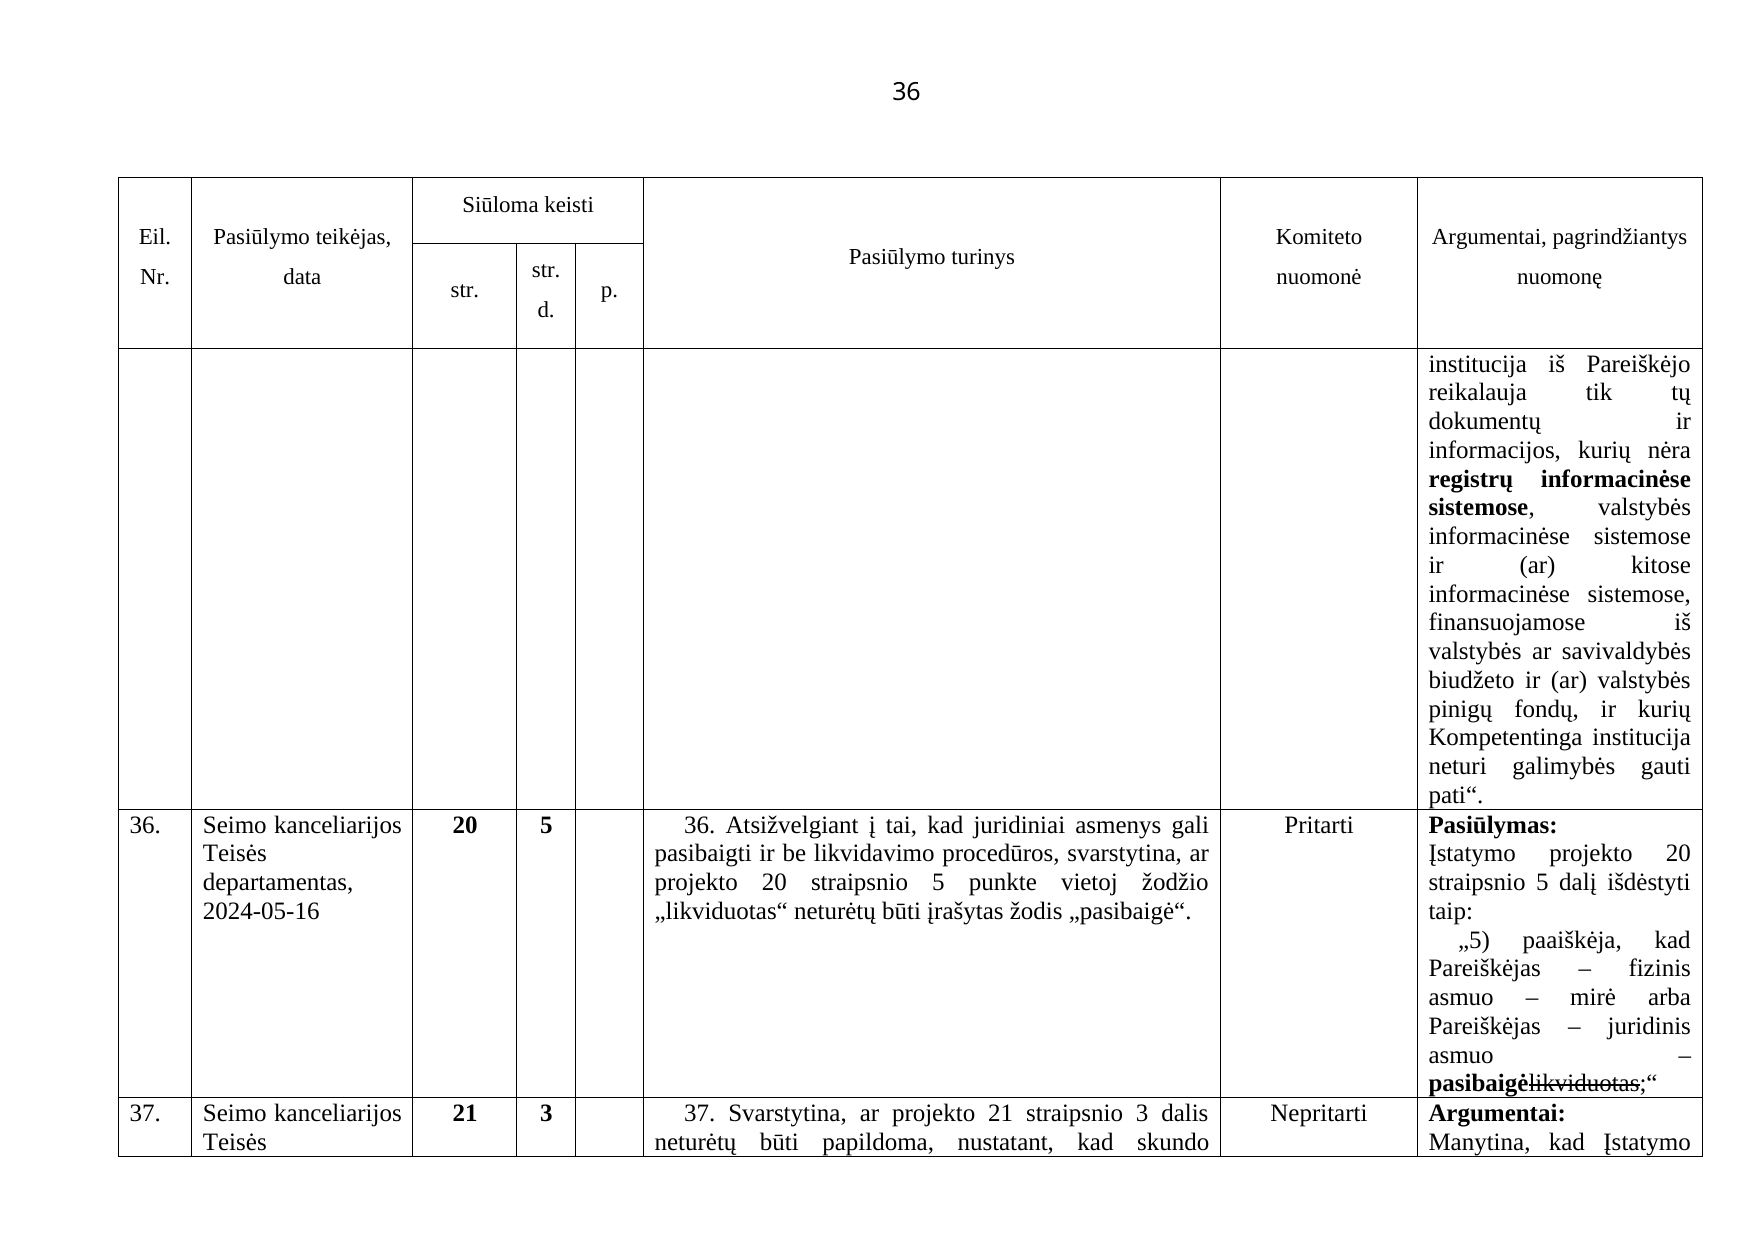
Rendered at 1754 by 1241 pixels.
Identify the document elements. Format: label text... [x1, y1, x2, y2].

table_cell [644, 349, 1220, 809]
table_header Pasiūlymo turinys [644, 178, 1220, 348]
table_cell str. d. [517, 244, 575, 348]
table_cell Seimo kanceliarijos Teisės departamentas, 2024-05-16 [192, 810, 412, 1097]
table_cell 36. Atsižvelgiant į tai, kad juridiniai asmenys gali pasibaigti ir be likvidavimo procedūros, svarstytina, ar projekto 20 straipsnio 5 punkte vietoj žodžio „likviduotas“ neturėtų būti įrašytas žodis „pasibaigė“. [644, 810, 1220, 1097]
table_cell Argumentai: Manytina, kad Įstatymo [1418, 1098, 1702, 1156]
table_cell Pasiūlymas: Įstatymo projekto 20 straipsnio 5 dalį išdėstyti taip: „5) paaiškėja, kad Pareiškėjas – fizinis asmuo – mirė arba Pareiškėjas – juridinis asmuo – pasibaigėlikviduotas;“ [1418, 810, 1702, 1097]
table_header Siūloma keisti [413, 178, 643, 243]
table_cell institucija iš Pareiškėjo reikalauja tik tų dokumentų ir informacijos, kurių nėra registrų informacinėse sistemose, valstybės informacinėse sistemose ir (ar) kitose informacinėse sistemose, finansuojamose iš valstybės ar savivaldybės biudžeto ir (ar) valstybės pinigų fondų, ir kurių Kompetentinga institucija neturi galimybės gauti pati“. [1418, 349, 1702, 809]
table_cell str. [413, 244, 516, 348]
table_cell [119, 349, 191, 809]
table_cell 21 [413, 1098, 516, 1156]
table_cell [576, 349, 643, 809]
table_header Argumentai, pagrindžiantys nuomonę [1418, 178, 1702, 348]
table_cell [576, 1098, 643, 1156]
table_cell 37. [119, 1098, 191, 1156]
table_cell [192, 349, 412, 809]
table_cell 20 [413, 810, 516, 1097]
table_cell Nepritarti [1221, 1098, 1417, 1156]
table_cell 5 [517, 810, 575, 1097]
table_cell 37. Svarstytina, ar projekto 21 straipsnio 3 dalis neturėtų būti papildoma, nustatant, kad skundo [644, 1098, 1220, 1156]
table_cell [576, 810, 643, 1097]
table_cell Pritarti [1221, 810, 1417, 1097]
table_cell p. [576, 244, 643, 348]
table_header Komiteto nuomonė [1221, 178, 1417, 348]
table_header Pasiūlymo teikėjas, data [192, 178, 412, 348]
table_cell [413, 349, 516, 809]
table_cell 3 [517, 1098, 575, 1156]
table_header Eil. Nr. [119, 178, 191, 348]
table_cell Seimo kanceliarijos Teisės [192, 1098, 412, 1156]
table_cell [1221, 349, 1417, 809]
table_cell 36. [119, 810, 191, 1097]
table_cell [517, 349, 575, 809]
